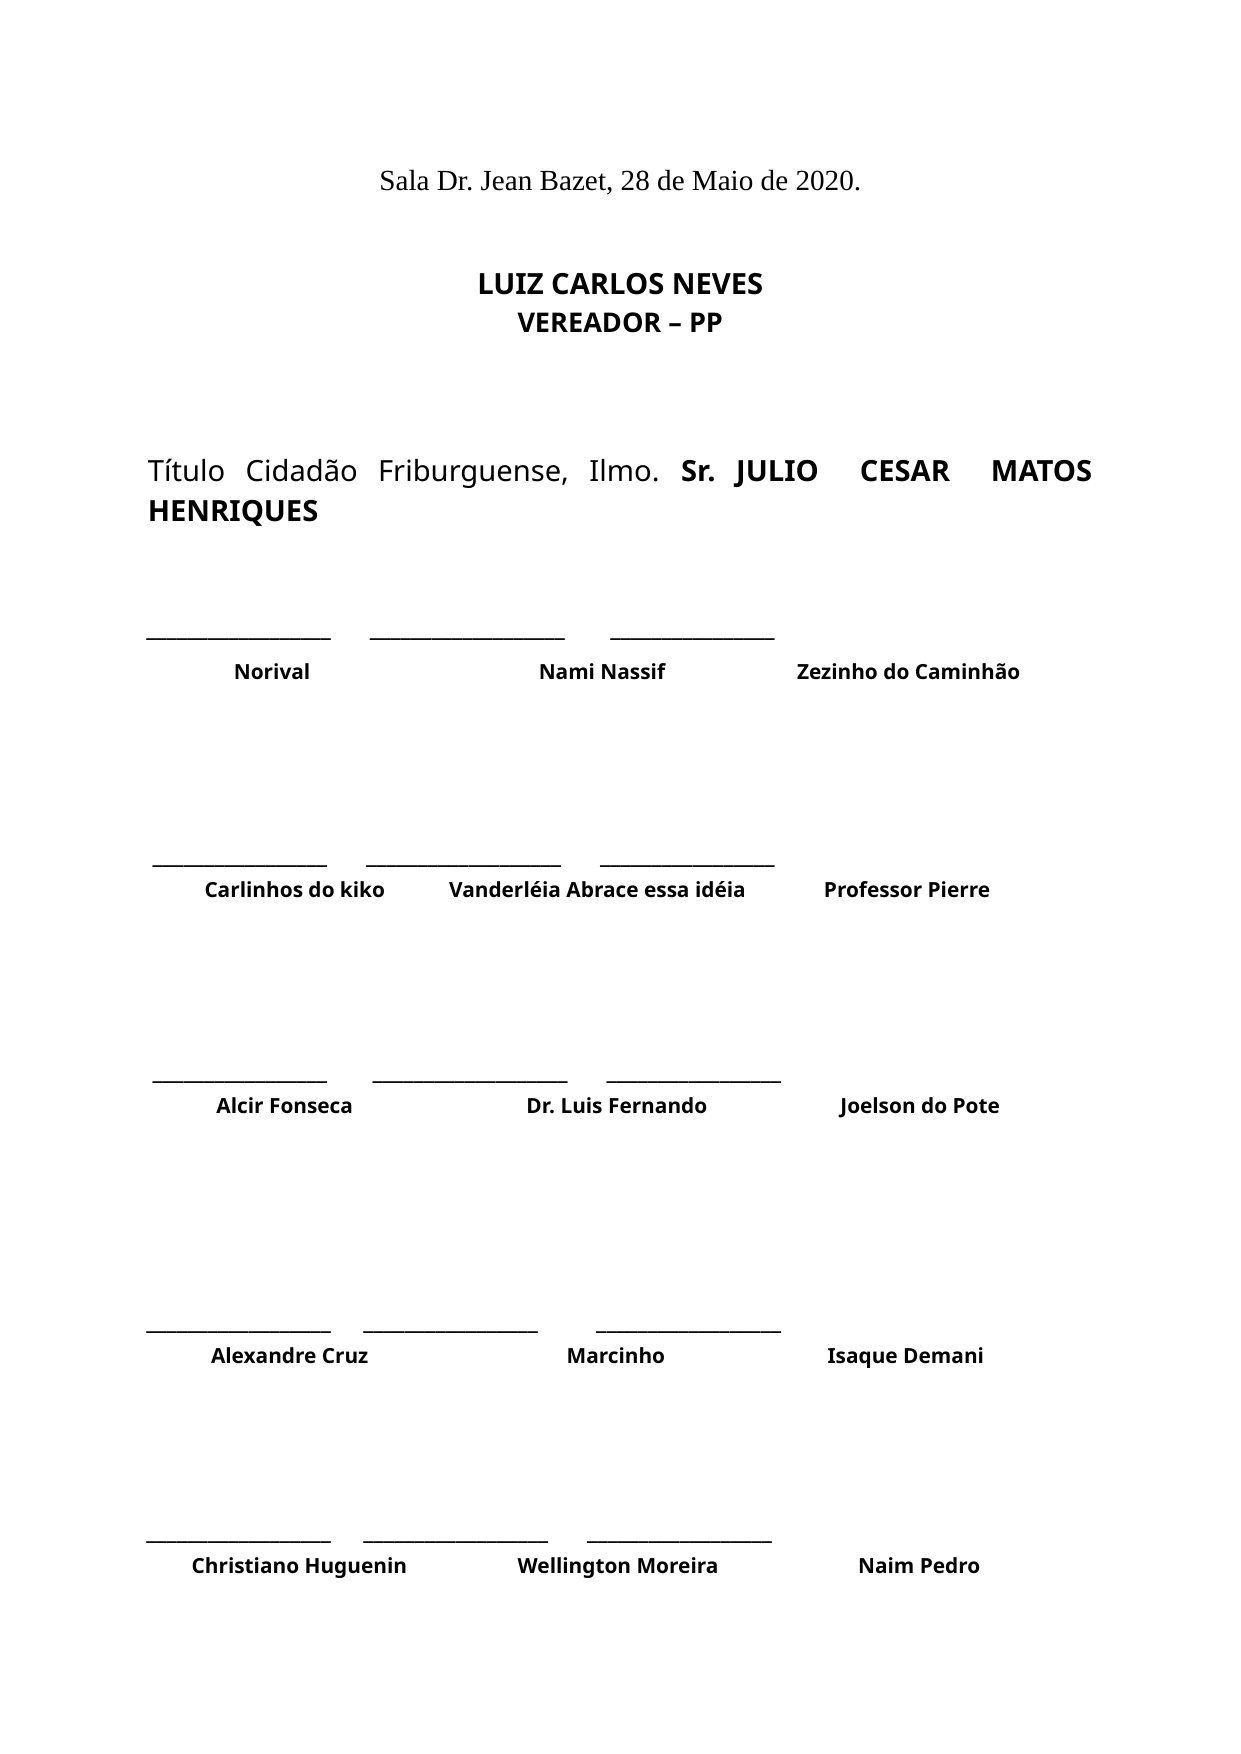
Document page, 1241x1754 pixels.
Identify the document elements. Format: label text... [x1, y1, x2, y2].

text __________________ _________________ __________________ [146, 1302, 1094, 1337]
text Norival Nami Nassif Zezinho do Caminhão [146, 643, 1094, 689]
text __________________ __________________ __________________ [146, 1513, 1094, 1547]
text Título Cidadão Friburguense, Ilmo. Sr. JULIO CESAR MATOS HENRIQUES [148, 451, 1093, 530]
text _________________ ___________________ _________________ [146, 1053, 1094, 1087]
text Sala Dr. Jean Bazet, 28 de Maio de 2020. [148, 163, 1093, 196]
text VEREADOR – PP [148, 303, 1093, 340]
text _________________ ___________________ _________________ [146, 837, 1094, 871]
text Christiano Huguenin Wellington Moreira Naim Pedro [146, 1547, 1094, 1581]
text Carlinhos do kiko Vanderléia Abrace essa idéia Professor Pierre [146, 871, 1094, 905]
text Alexandre Cruz Marcinho Isaque Demani [146, 1337, 1094, 1371]
text Alcir Fonseca Dr. Luis Fernando Joelson do Pote [146, 1087, 1094, 1121]
text LUIZ CARLOS NEVES [148, 263, 1093, 303]
text __________________ ___________________ ________________ [146, 609, 1094, 643]
